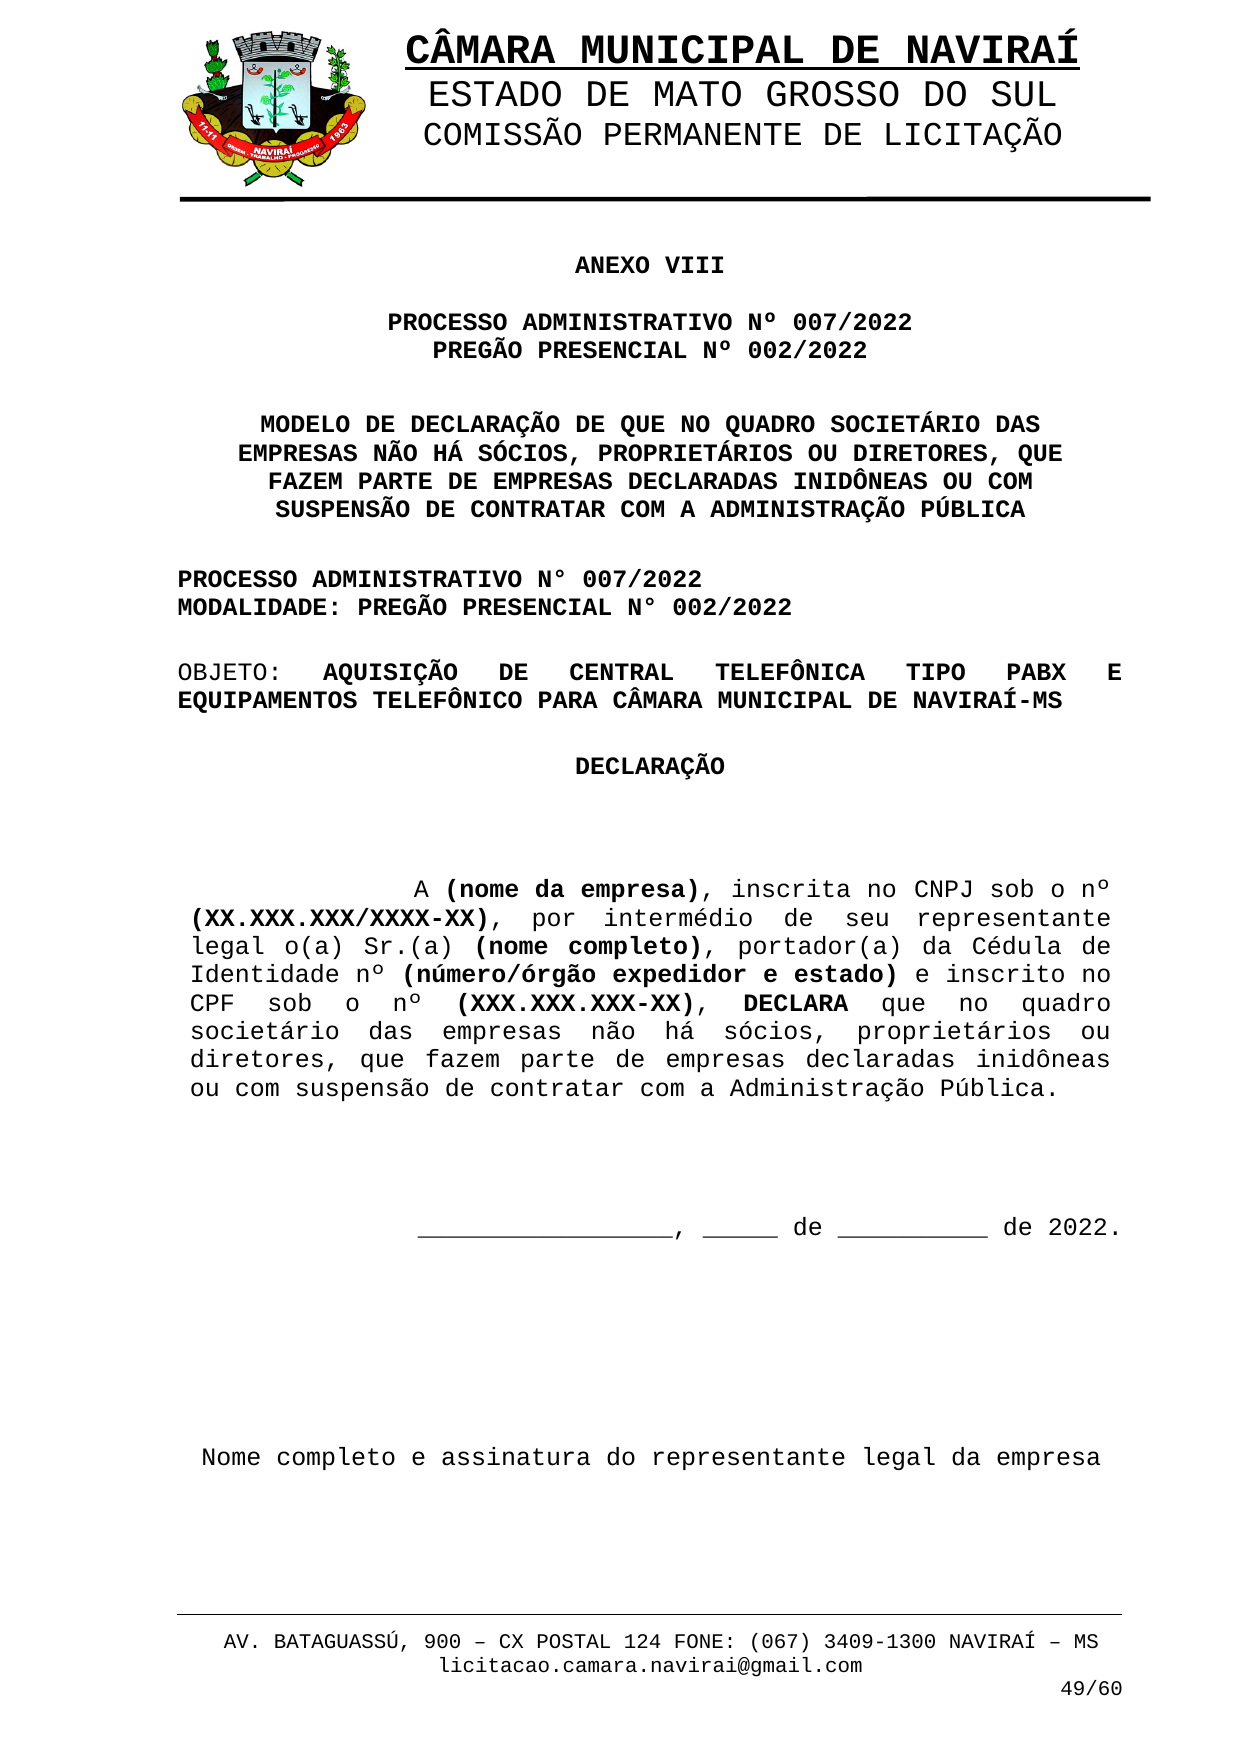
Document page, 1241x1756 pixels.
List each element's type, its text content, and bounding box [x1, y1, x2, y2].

text PROCESSO ADMINISTRATIVO N° 007/2022 [177, 566, 1122, 594]
text A (nome da empresa), inscrita no CNPJ sob o nº (XX.XXX.XXX/XXXX-XX), por intermédio de seu representante legal o(a) Sr.(a) (nome completo), portador(a) da Cédula de Identidade nº (número/órgão expedidor e estado) e inscrito no CPF sob o nº (XXX.XXX.XXX-XX), DECLARA que no quadro societário das empresas não há sócios, proprietários ou diretores, que fazem parte de empresas declaradas inidôneas ou com suspensão de contratar com a Administração Pública. [189, 877, 1111, 1103]
text DECLARAÇÃO [200, 754, 1099, 782]
text MODALIDADE: PREGÃO PRESENCIAL N° 002/2022 [177, 594, 1122, 623]
text PROCESSO ADMINISTRATIVO Nº 007/2022 [177, 309, 1122, 338]
subtitle Nome completo e assinatura do representante legal da empresa [177, 1445, 1124, 1473]
text PREGÃO PRESENCIAL Nº 002/2022 [177, 338, 1122, 366]
text ANEXO VIII [177, 253, 1122, 281]
text OBJETO: AQUISIÇÃO DE CENTRAL TELEFÔNICA TIPO PABX E EQUIPAMENTOS TELEFÔNICO PARA CÂMARA MUNICIPAL DE NAVIRAÍ-MS [177, 659, 1122, 716]
text _________________, _____ de __________ de 2022. [177, 1214, 1122, 1243]
text MODELO DE DECLARAÇÃO DE QUE NO QUADRO SOCIETÁRIO DAS EMPRESAS NÃO HÁ SÓCIOS, PROPRIETÁRIOS OU DIRETORES, QUE FAZEM PARTE DE EMPRESAS DECLARADAS INIDÔNEAS OU COM SUSPENSÃO DE CONTRATAR COM A ADMINISTRAÇÃO PÚBLICA [201, 412, 1099, 525]
